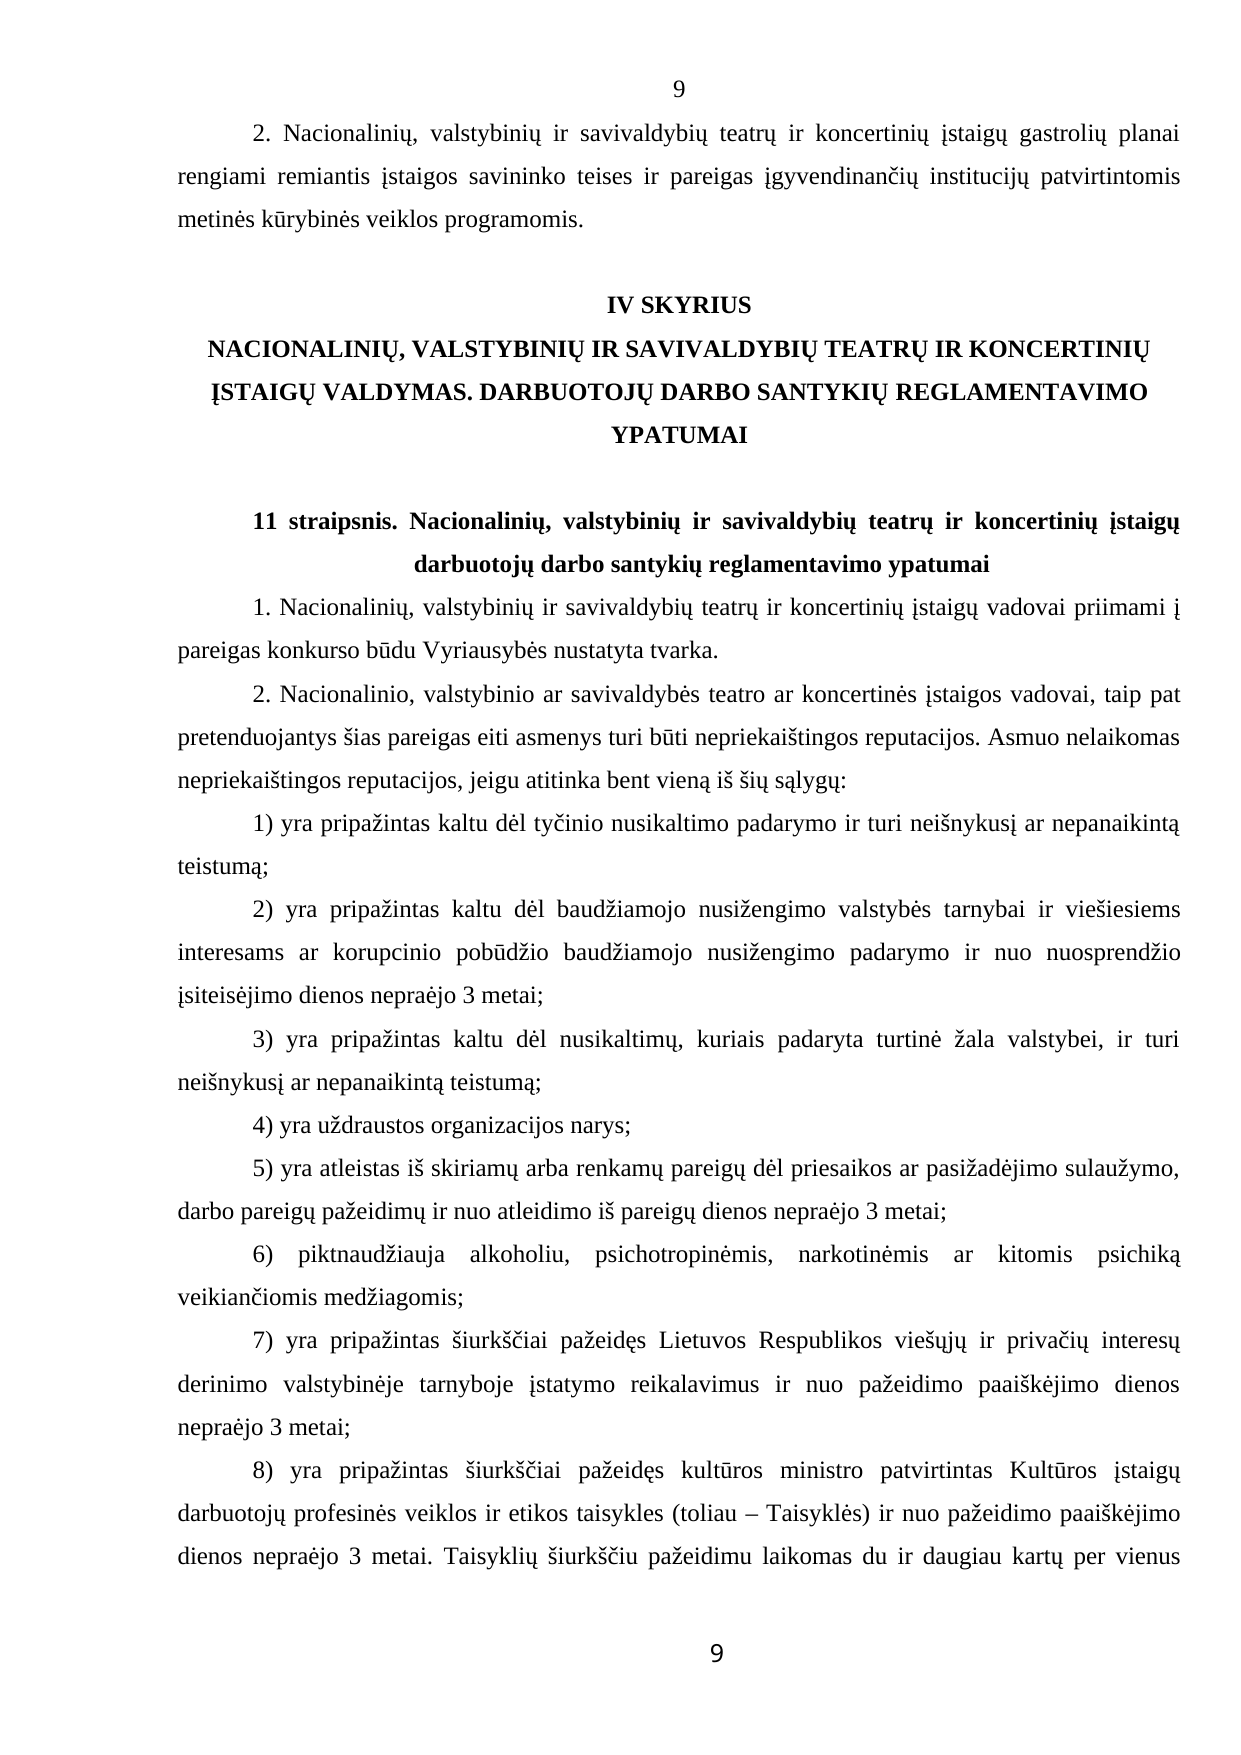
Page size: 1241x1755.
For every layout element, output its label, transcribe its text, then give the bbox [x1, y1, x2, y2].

text 8) yra pripažintas šiurkščiai pažeidęs kultūros ministro patvirtintas Kultūros įstaigų darbuotojų profesinės veiklos ir etikos taisykles (toliau – Taisyklės) ir nuo pažeidimo paaiškėjimo dienos nepraėjo 3 metai. Taisyklių šiurkščiu pažeidimu laikomas du ir daugiau kartų per vienus [177, 1455, 1181, 1570]
text 5) yra atleistas iš skiriamų arba renkamų pareigų dėl priesaikos ar pasižadėjimo sulaužymo, darbo pareigų pažeidimų ir nuo atleidimo iš pareigų dienos nepraėjo 3 metai; [177, 1153, 1181, 1225]
text 2. Nacionalinių, valstybinių ir savivaldybių teatrų ir koncertinių įstaigų gastrolių planai rengiami remiantis įstaigos savininko teises ir pareigas įgyvendinančių institucijų patvirtintomis metinės kūrybinės veiklos programomis. [177, 118, 1181, 233]
text 2. Nacionalinio, valstybinio ar savivaldybės teatro ar koncertinės įstaigos vadovai, taip pat pretenduojantys šias pareigas eiti asmenys turi būti nepriekaištingos reputacijos. Asmuo nelaikomas nepriekaištingos reputacijos, jeigu atitinka bent vieną iš šių sąlygų: [177, 679, 1181, 794]
text 6) piktnaudžiauja alkoholiu, psichotropinėmis, narkotinėmis ar kitomis psichiką veikiančiomis medžiagomis; [177, 1239, 1181, 1311]
text 7) yra pripažintas šiurkščiai pažeidęs Lietuvos Respublikos viešųjų ir privačių interesų derinimo valstybinėje tarnyboje įstatymo reikalavimus ir nuo pažeidimo paaiškėjimo dienos nepraėjo 3 metai; [177, 1326, 1181, 1441]
text 2) yra pripažintas kaltu dėl baudžiamojo nusižengimo valstybės tarnybai ir viešiesiems interesams ar korupcinio pobūdžio baudžiamojo nusižengimo padarymo ir nuo nuosprendžio įsiteisėjimo dienos nepraėjo 3 metai; [177, 894, 1181, 1009]
text NACIONALINIŲ, VALSTYBINIŲ IR SAVIVALDYBIŲ TEATRŲ IR KONCERTINIŲ ĮSTAIGŲ VALDYMAS. DARBUOTOJŲ DARBO SANTYKIŲ REGLAMENTAVIMO YPATUMAI [177, 334, 1181, 449]
text 1) yra pripažintas kaltu dėl tyčinio nusikaltimo padarymo ir turi neišnykusį ar nepanaikintą teistumą; [177, 808, 1181, 880]
text 3) yra pripažintas kaltu dėl nusikaltimų, kuriais padaryta turtinė žala valstybei, ir turi neišnykusį ar nepanaikintą teistumą; [177, 1024, 1181, 1096]
text IV SKYRIUS [177, 291, 1181, 319]
text 11 straipsnis. Nacionalinių, valstybinių ir savivaldybių teatrų ir koncertinių įstaigų darbuotojų darbo santykių reglamentavimo ypatumai [252, 506, 1181, 578]
text 4) yra uždraustos organizacijos narys; [177, 1110, 1181, 1139]
text 1. Nacionalinių, valstybinių ir savivaldybių teatrų ir koncertinių įstaigų vadovai priimami į pareigas konkurso būdu Vyriausybės nustatyta tvarka. [177, 592, 1181, 664]
